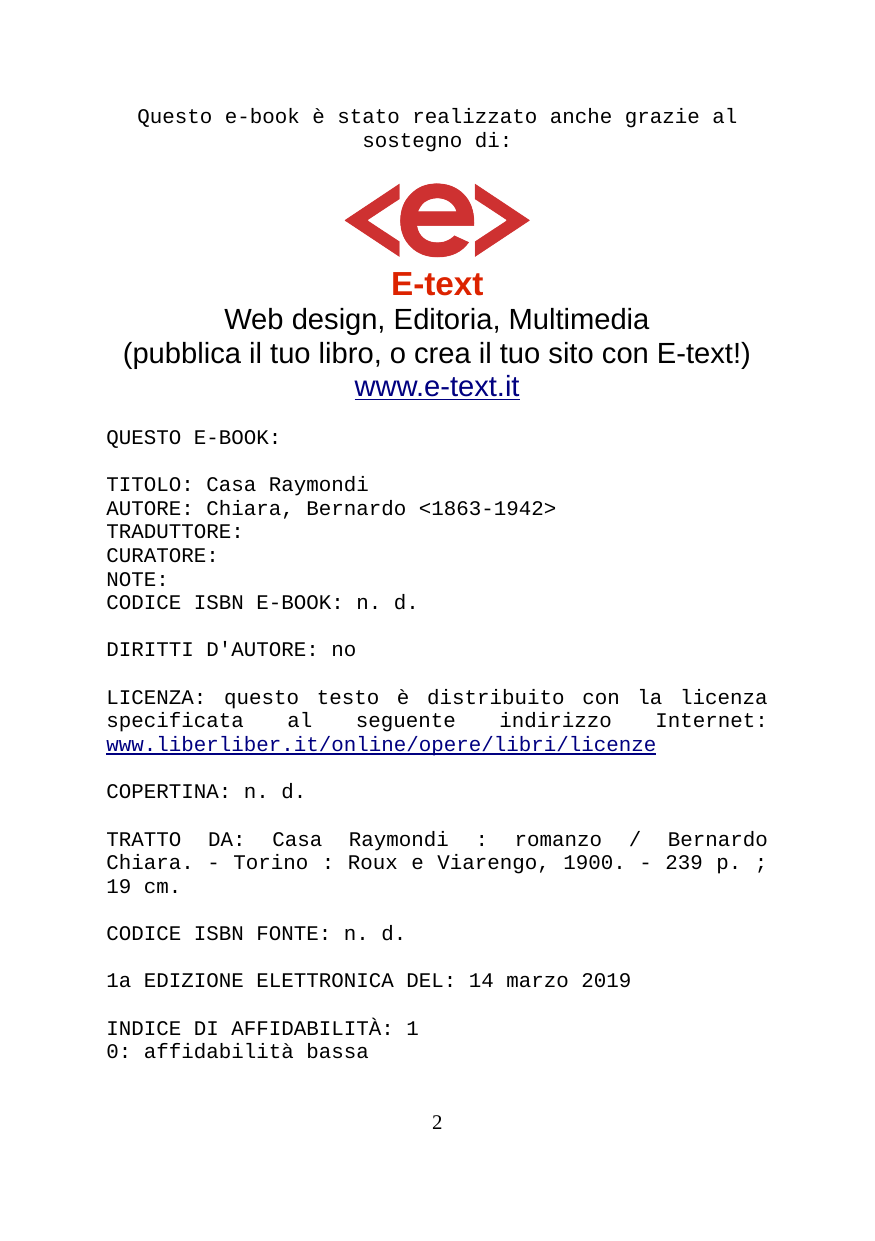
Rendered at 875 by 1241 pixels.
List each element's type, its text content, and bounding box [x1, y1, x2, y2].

text Questo e-book è stato realizzato anche grazie al sostegno di: [106, 106, 768, 153]
text CURATORE: [106, 545, 768, 568]
text DIRITTI D'AUTORE: no [106, 639, 768, 663]
text NOTE: [106, 568, 768, 592]
text TRADUTTORE: [106, 521, 768, 545]
text TITOLO: Casa Raymondi [106, 474, 768, 498]
text CODICE ISBN FONTE: n. d. [106, 923, 768, 947]
text www.e-text.it [106, 369, 768, 403]
text Web design, Editoria, Multimedia [106, 302, 768, 336]
picture [343, 183, 531, 258]
text (pubblica il tuo libro, o crea il tuo sito con E-text!) [106, 336, 768, 369]
text 0: affidabilità bassa [106, 1041, 768, 1065]
text INDICE DI AFFIDABILITÀ: 1 [106, 1018, 768, 1041]
text LICENZA: questo testo è distribuito con la licenza specificata al seguente indirizzo Internet: www.liberliber.it/online/opere/libri/licenze [106, 687, 768, 758]
text E-text [106, 264, 768, 302]
text 1a EDIZIONE ELETTRONICA DEL: 14 marzo 2019 [106, 971, 768, 994]
text QUESTO E-BOOK: [106, 427, 768, 450]
text AUTORE: Chiara, Bernardo <1863-1942> [106, 498, 768, 521]
text TRATTO DA: Casa Raymondi : romanzo / Bernardo Chiara. - Torino : Roux e Viarengo, 1900. - 239 p. ; 19 cm. [106, 829, 768, 899]
text CODICE ISBN E-BOOK: n. d. [106, 592, 768, 616]
text COPERTINA: n. d. [106, 781, 768, 805]
